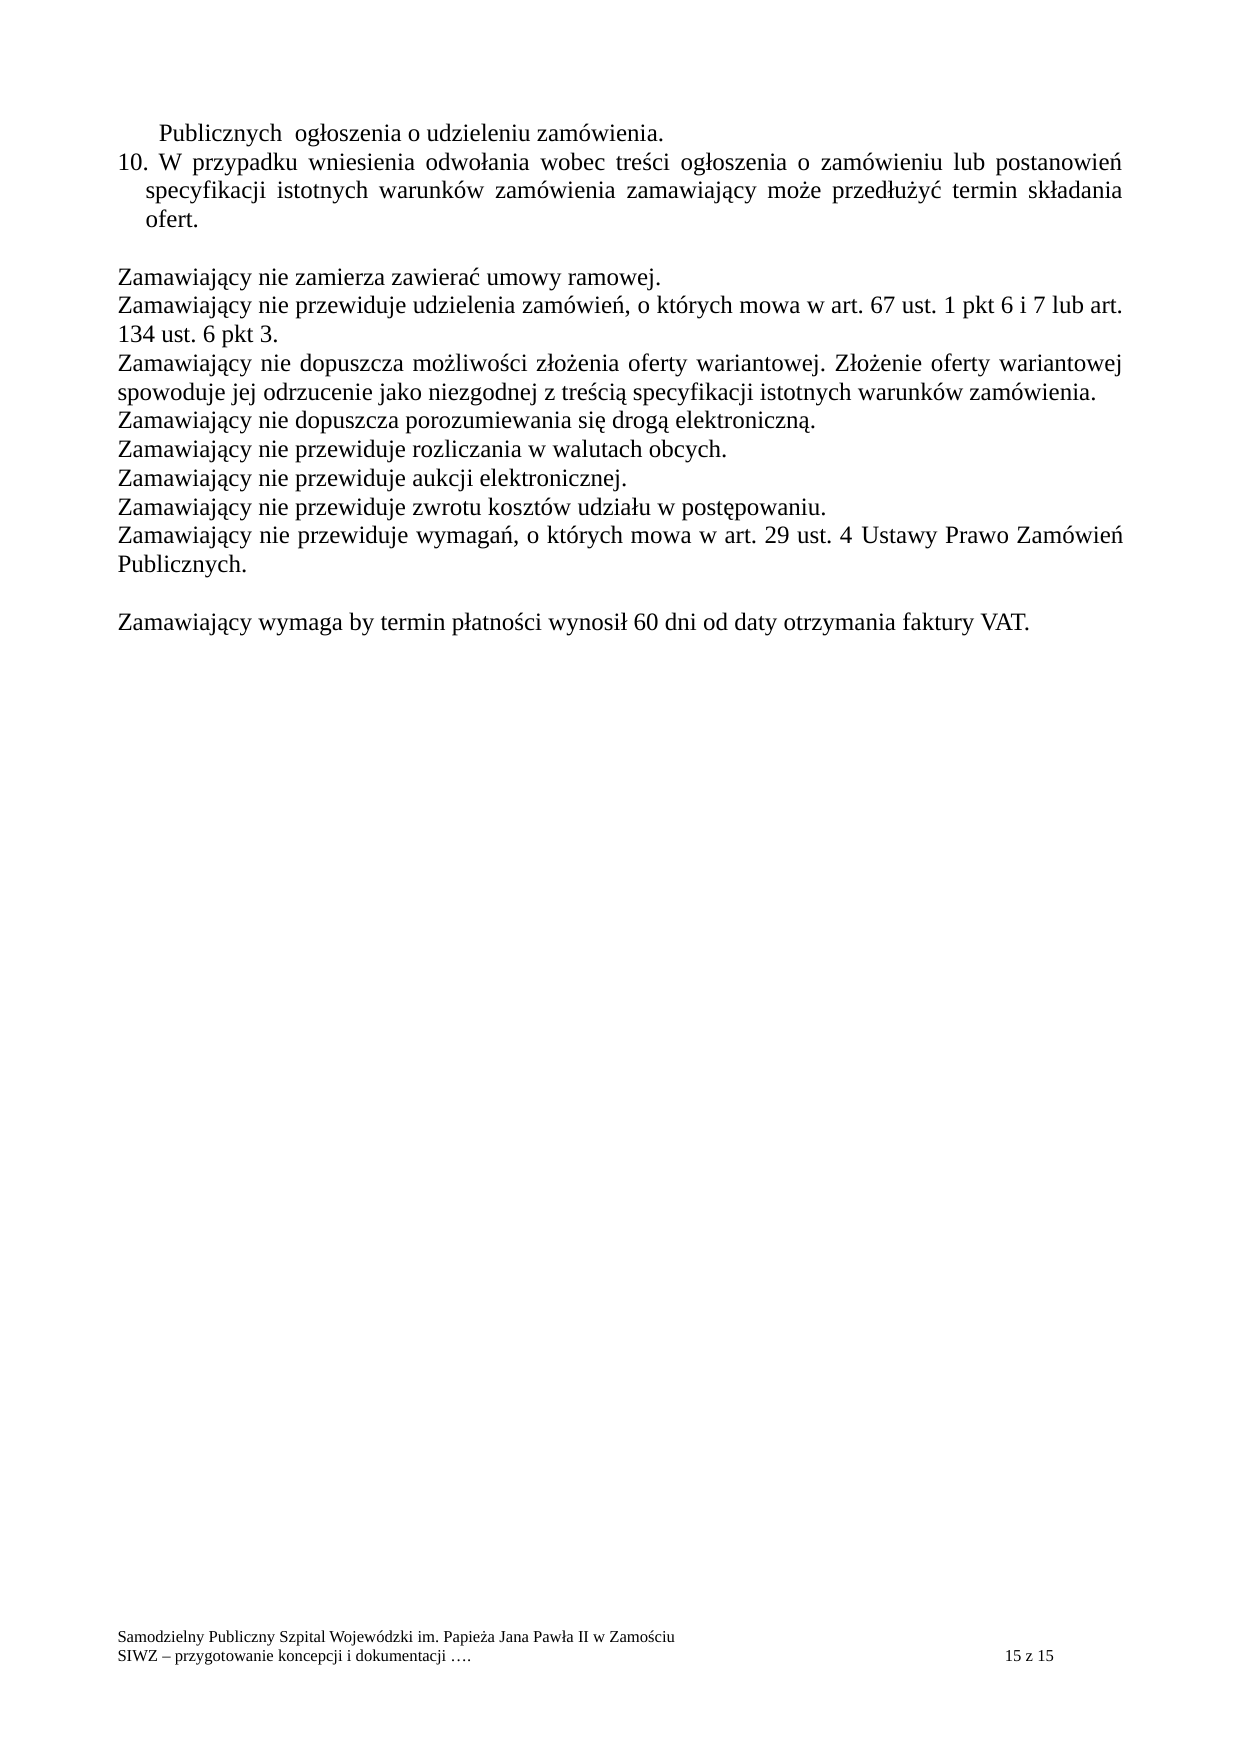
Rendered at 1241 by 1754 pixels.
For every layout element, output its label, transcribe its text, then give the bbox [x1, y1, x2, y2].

text Zamawiający nie dopuszcza porozumiewania się drogą elektroniczną. [117, 406, 1123, 434]
text Zamawiający nie przewiduje wymagań, o których mowa w art. 29 ust. 4 Ustawy Prawo Zamówień Publicznych. [117, 521, 1123, 578]
list Publicznych ogłoszenia o udzieleniu zamówienia. [147, 118, 1123, 147]
text 10. W przypadku wniesienia odwołania wobec treści ogłoszenia o zamówieniu lub postanowień specyfikacji istotnych warunków zamówienia zamawiający może przedłużyć termin składania ofert. [117, 147, 1123, 233]
text Zamawiający wymaga by termin płatności wynosił 60 dni od daty otrzymania faktury VAT. [117, 607, 1123, 636]
text Zamawiający nie zamierza zawierać umowy ramowej. [117, 262, 1123, 291]
text Zamawiający nie przewiduje aukcji elektronicznej. [117, 463, 1123, 492]
text Zamawiający nie dopuszcza możliwości złożenia oferty wariantowej. Złożenie oferty wariantowej spowoduje jej odrzucenie jako niezgodnej z treścią specyfikacji istotnych warunków zamówienia. [117, 348, 1123, 406]
text Zamawiający nie przewiduje rozliczania w walutach obcych. [117, 434, 1123, 463]
text Zamawiający nie przewiduje zwrotu kosztów udziału w postępowaniu. [117, 492, 1123, 521]
text Zamawiający nie przewiduje udzielenia zamówień, o których mowa w art. 67 ust. 1 pkt 6 i 7 lub art. 134 ust. 6 pkt 3. [117, 291, 1123, 348]
